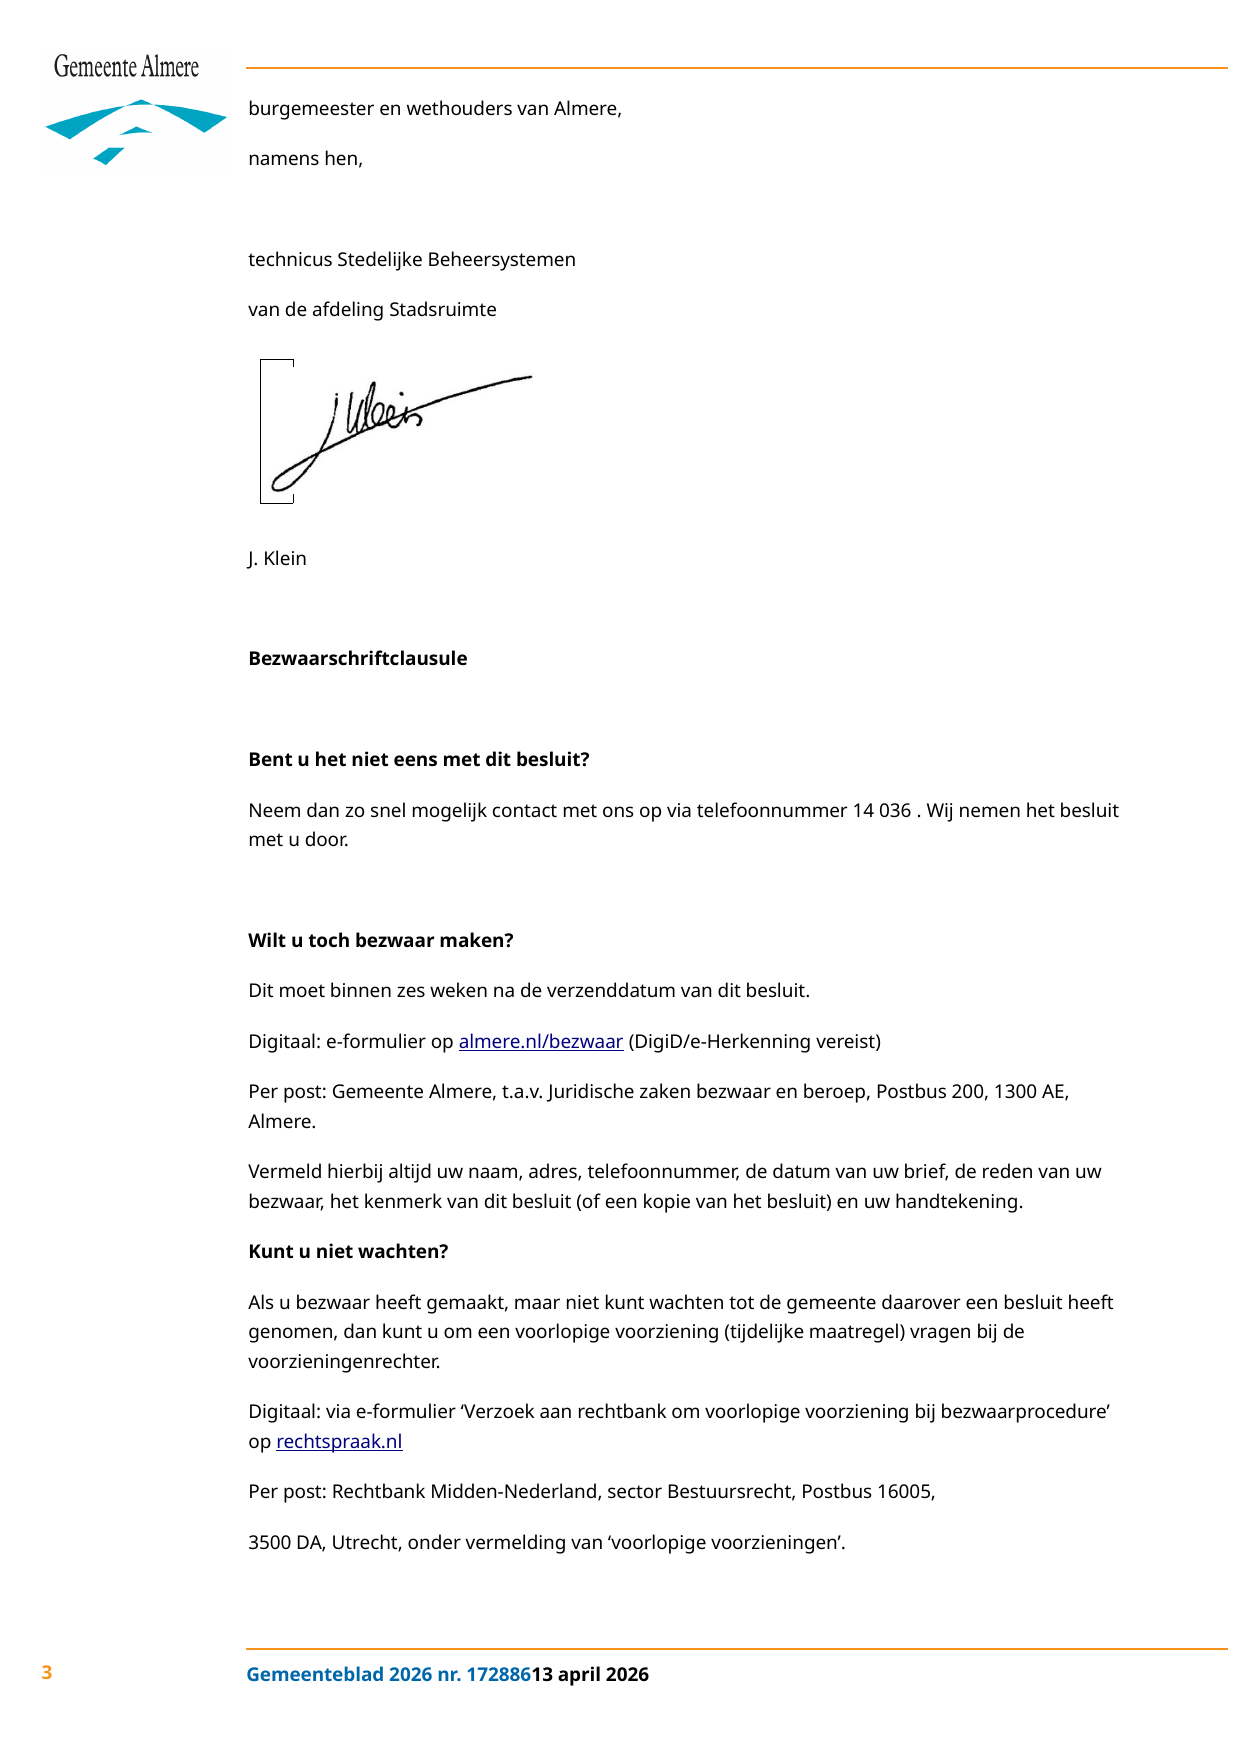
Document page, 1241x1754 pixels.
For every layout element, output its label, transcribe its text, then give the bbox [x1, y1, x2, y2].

text Als u bezwaar heeft gemaakt, maar niet kunt wachten tot de gemeente daarover een besluit heeft genomen, dan kunt u om een voorlopige voorziening (tijdelijke maatregel) vragen bij de voorzieningenrechter. [248, 1289, 1152, 1374]
text Kunt u niet wachten? [248, 1238, 1152, 1264]
text Digitaal: e-formulier op almere.nl/bezwaar (DigiD/e-Herkenning vereist) [248, 1028, 1152, 1054]
text Dit moet binnen zes weken na de verzenddatum van dit besluit. [248, 978, 1152, 1003]
text Per post: Gemeente Almere, t.a.v. Juridische zaken bezwaar en beroep, Postbus 200, 1300 AE, Almere. [248, 1078, 1152, 1134]
text namens hen, [248, 145, 1152, 171]
text Digitaal: via e-formulier ‘Verzoek aan rechtbank om voorlopige voorziening bij bezwaarprocedure’ op rechtspraak.nl [248, 1398, 1152, 1454]
picture [268, 367, 535, 494]
text Neem dan zo snel mogelijk contact met ons op via telefoonnummer 14 036 . Wij nemen het besluit met u door. [248, 797, 1152, 852]
text van de afdeling Stadsruimte [248, 296, 1152, 322]
text J. Klein [248, 545, 1152, 570]
text Wilt u toch bezwaar maken? [248, 927, 1152, 953]
text Bent u het niet eens met dit besluit? [248, 746, 1152, 772]
picture [41, 47, 231, 172]
text Per post: Rechtbank Midden-Nederland, sector Bestuursrecht, Postbus 16005, [248, 1478, 1152, 1504]
text Bezwaarschriftclausule [248, 646, 1152, 671]
text burgemeester en wethouders van Almere, [248, 95, 1152, 121]
text technicus Stedelijke Beheersystemen [248, 246, 1152, 272]
text 3500 DA, Utrecht, onder vermelding van ‘voorlopige voorzieningen’. [248, 1529, 1152, 1554]
text Vermeld hierbij altijd uw naam, adres, telefoonnummer, de datum van uw brief, de reden van uw bezwaar, het kenmerk van dit besluit (of een kopie van het besluit) en uw handtekening. [248, 1158, 1152, 1214]
